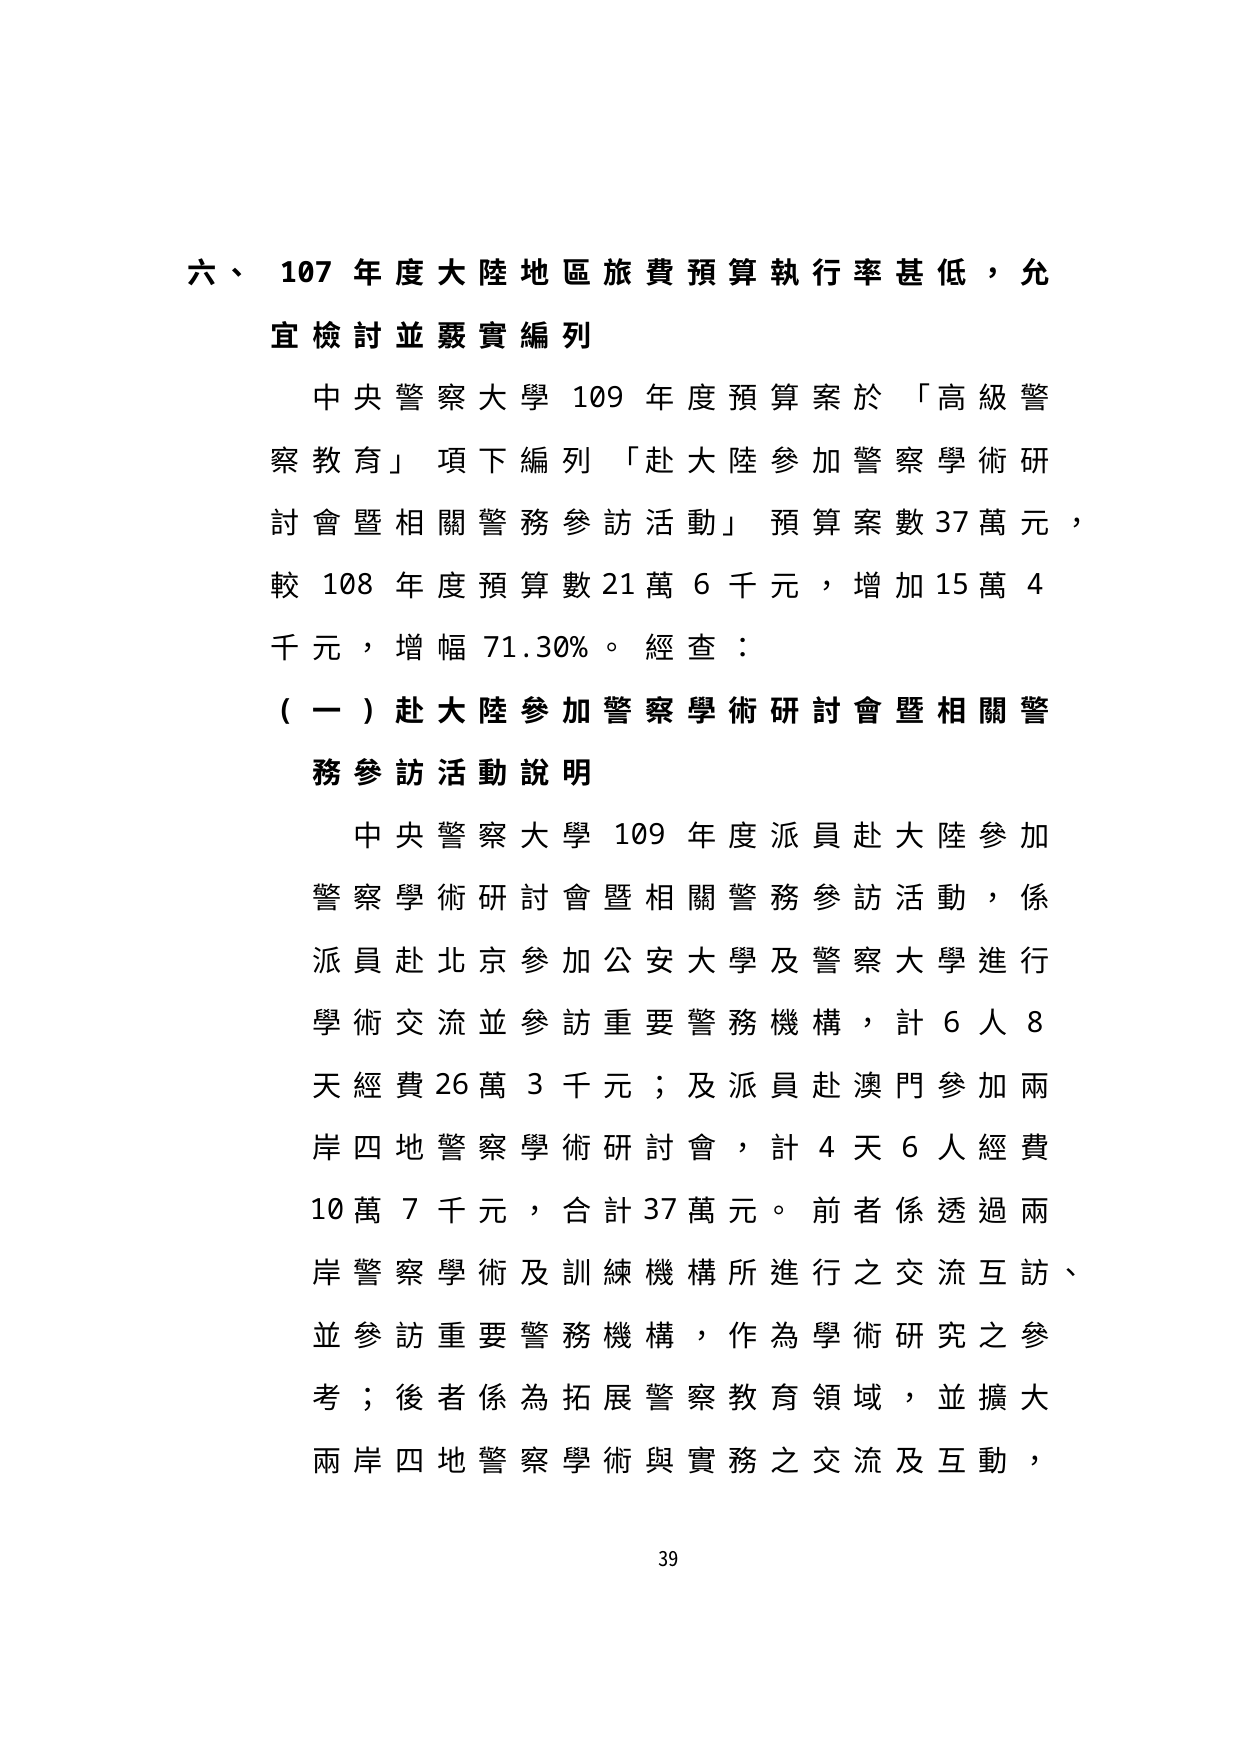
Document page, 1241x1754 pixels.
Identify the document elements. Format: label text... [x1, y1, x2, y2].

text (一)赴大陸參加警察學術研討會暨相關警務參訪活動說明 [240, 667, 1056, 792]
text 六、107年度大陸地區旅費預算執行率甚低，允宜檢討並覈實編列 [181, 229, 1056, 354]
text 中央警察大學109年度派員赴大陸參加警察學術研討會暨相關警務參訪活動，係派員赴北京參加公安大學及警察大學進行學術交流並參訪重要警務機構，計6人8天經費26萬3千元；及派員赴澳門參加兩岸四地警察學術研討會，計4天6人經費10萬7千元，合計37萬元。前者係透過兩岸警察學術及訓練機構所進行之交流互訪、並參訪重要警務機構，作為學術研究之參考；後者係為拓展警察教育領域，並擴大兩岸四地警察學術與實務之交流及互動，掌握警察學術及實務之發展與趨勢，研討兩岸四地重要治安議題及對策，促進共同打擊犯罪之成效。 [269, 792, 1056, 1479]
text 中央警察大學109年度預算案於「高級警察教育」項下編列「赴大陸參加警察學術研討會暨相關警務參訪活動」預算案數37萬元，較108年度預算數21萬6千元，增加15萬4千元，增幅71.30%。經查： [240, 354, 1056, 667]
